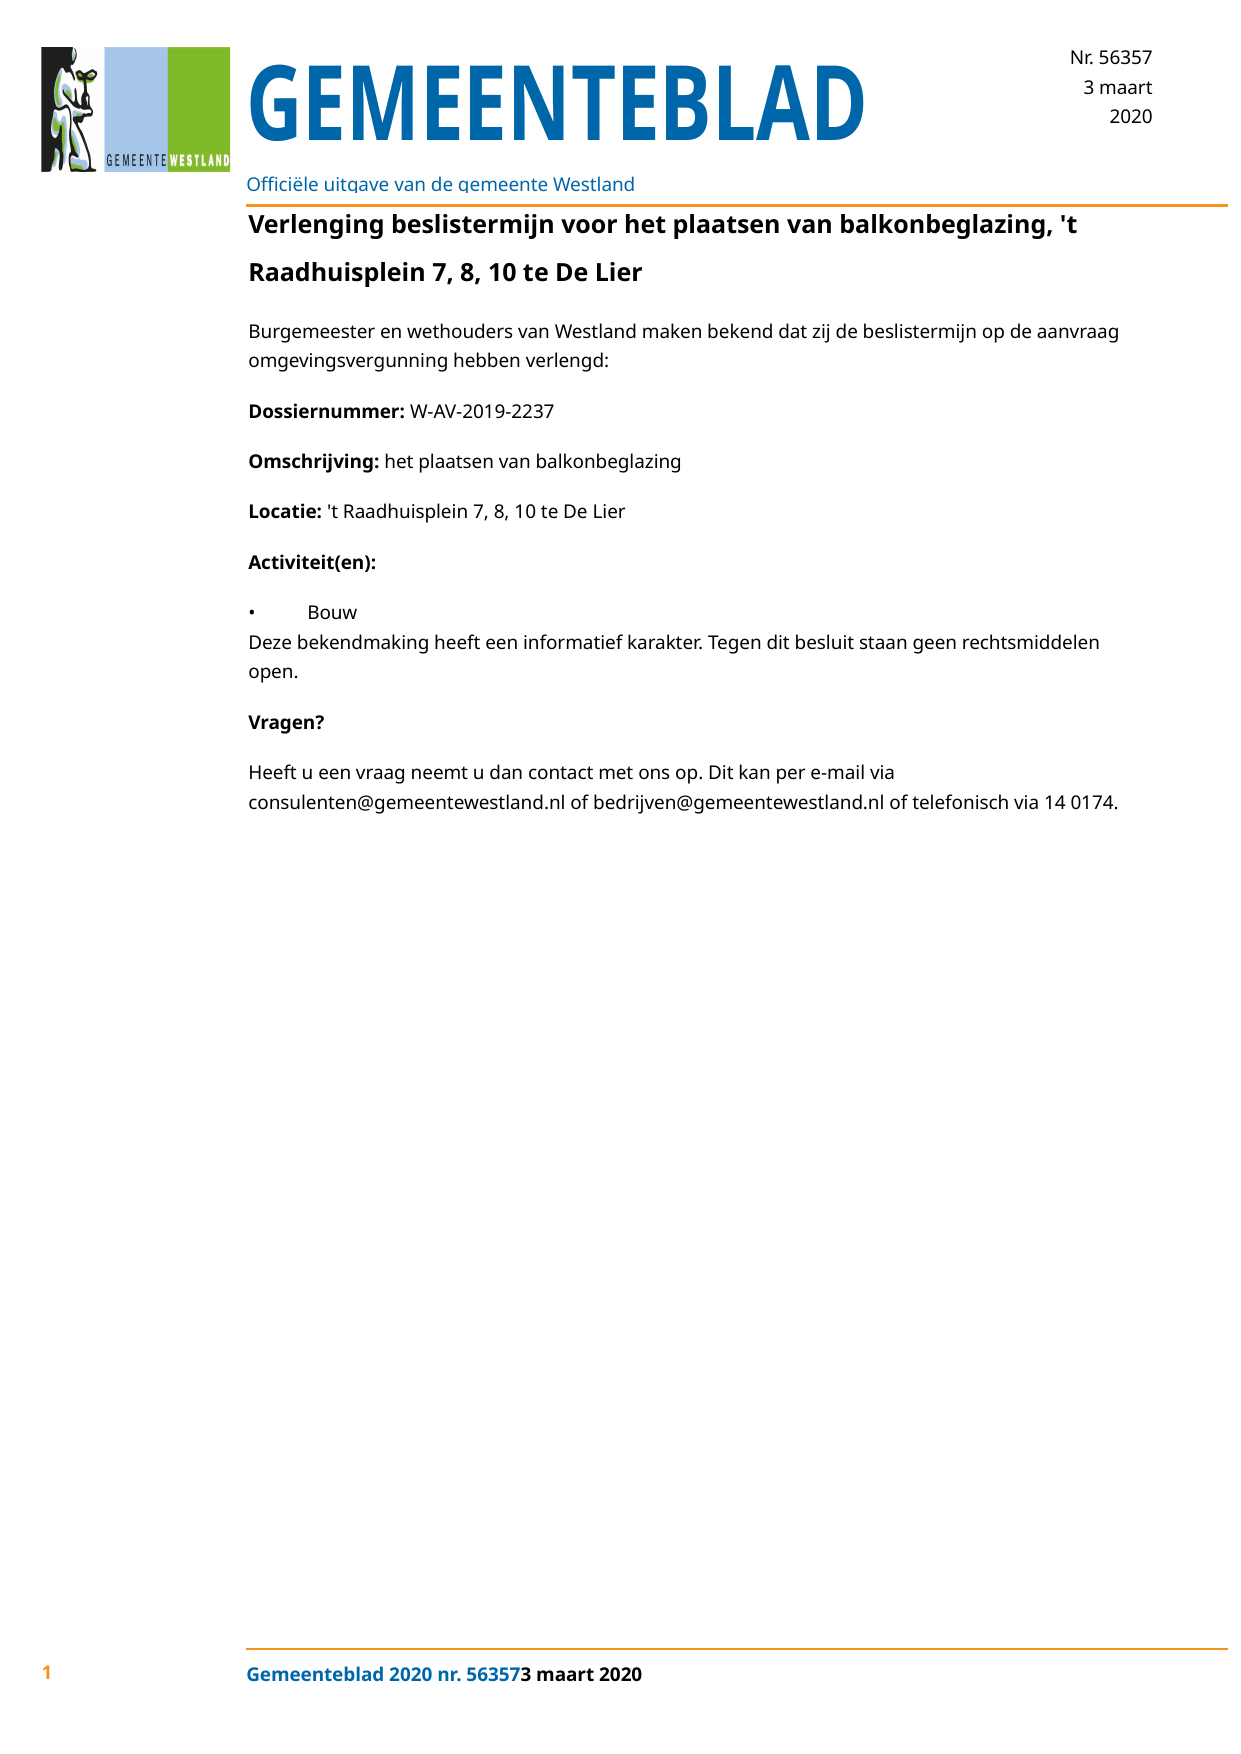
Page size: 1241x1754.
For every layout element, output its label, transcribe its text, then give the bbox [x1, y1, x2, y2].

text Dossiernummer: W-AV-2019-2237 [248, 398, 1152, 424]
text Locatie: 't Raadhuisplein 7, 8, 10 te De Lier [248, 499, 1152, 524]
text Omschrijving: het plaatsen van balkonbeglazing [248, 448, 1152, 474]
list Bouw [248, 599, 1152, 625]
text Deze bekendmaking heeft een informatief karakter. Tegen dit besluit staan geen rechtsmiddelen open. [248, 629, 1152, 684]
text Burgemeester en wethouders van Westland maken bekend dat zij de beslistermijn op de aanvraag omgevingsvergunning hebben verlengd: [248, 318, 1152, 373]
text Vragen? [248, 709, 1152, 735]
text Heeft u een vraag neemt u dan contact met ons op. Dit kan per e-mail via consulenten@gemeentewestland.nl of bedrijven@gemeentewestland.nl of telefonisch via 14 0174. [248, 759, 1152, 815]
text Verlenging beslistermijn voor het plaatsen van balkonbeglazing, 't Raadhuisplein 7, 8, 10 te De Lier [248, 207, 1152, 288]
picture [41, 47, 231, 172]
text Activiteit(en): [248, 549, 1152, 575]
